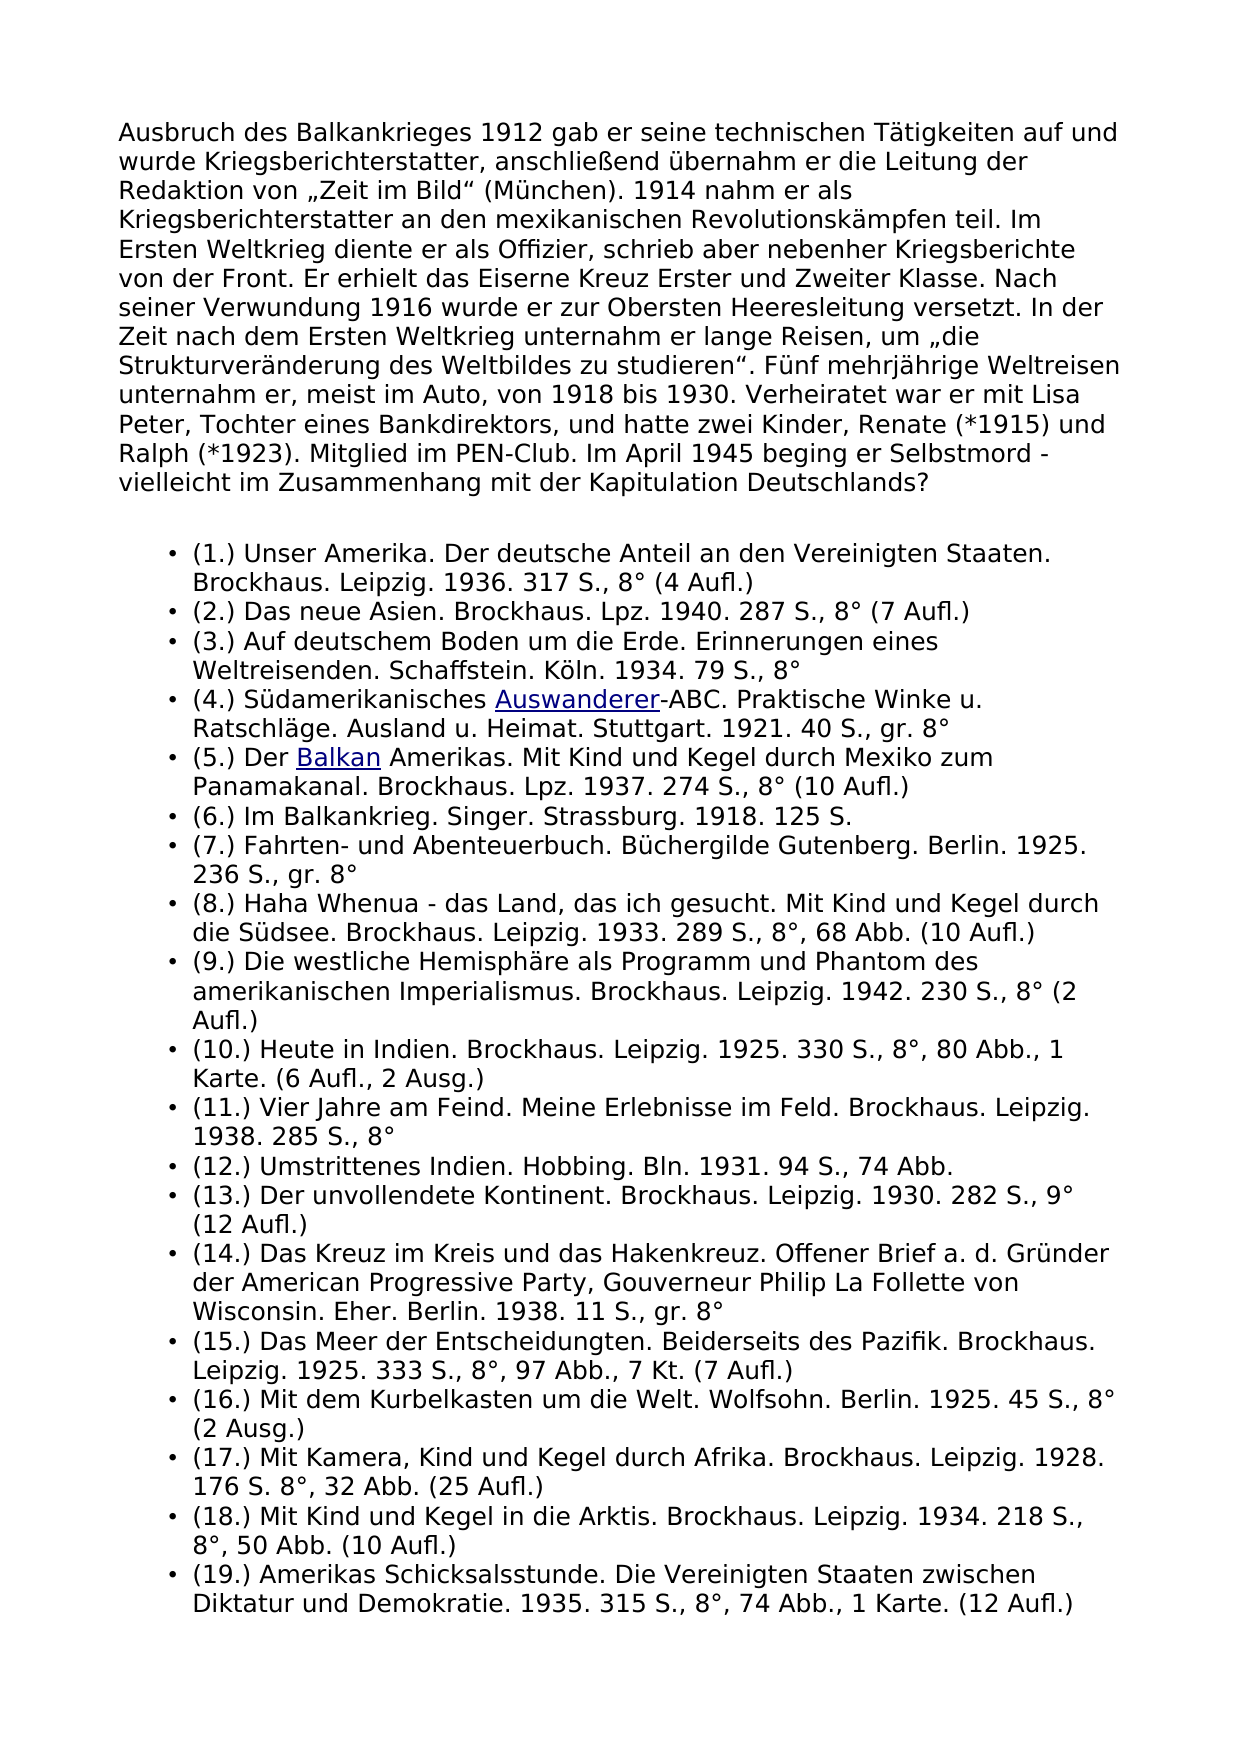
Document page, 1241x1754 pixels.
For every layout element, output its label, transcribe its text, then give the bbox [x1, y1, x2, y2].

list (4.) Südamerikanisches Auswanderer-ABC. Praktische Winke u. Ratschläge. Ausland u. Heimat. Stuttgart. 1921. 40 S., gr. 8° [177, 685, 1122, 743]
list (14.) Das Kreuz im Kreis und das Hakenkreuz. Offener Brief a. d. Gründer der American Progressive Party, Gouverneur Philip La Follette von Wisconsin. Eher. Berlin. 1938. 11 S., gr. 8° [177, 1239, 1122, 1327]
list (13.) Der unvollendete Kontinent. Brockhaus. Leipzig. 1930. 282 S., 9° (12 Aufl.) [177, 1181, 1122, 1239]
list (17.) Mit Kamera, Kind und Kegel durch Afrika. Brockhaus. Leipzig. 1928. 176 S. 8°, 32 Abb. (25 Aufl.) [177, 1443, 1122, 1502]
list (18.) Mit Kind und Kegel in die Arktis. Brockhaus. Leipzig. 1934. 218 S., 8°, 50 Abb. (10 Aufl.) [177, 1502, 1122, 1560]
list (1.) Unser Amerika. Der deutsche Anteil an den Vereinigten Staaten. Brockhaus. Leipzig. 1936. 317 S., 8° (4 Aufl.) [177, 539, 1122, 598]
list (2.) Das neue Asien. Brockhaus. Lpz. 1940. 287 S., 8° (7 Aufl.) [177, 598, 1122, 627]
list (15.) Das Meer der Entscheidungten. Beiderseits des Pazifik. Brockhaus. Leipzig. 1925. 333 S., 8°, 97 Abb., 7 Kt. (7 Aufl.) [177, 1327, 1122, 1385]
list (16.) Mit dem Kurbelkasten um die Welt. Wolfsohn. Berlin. 1925. 45 S., 8° (2 Ausg.) [177, 1385, 1122, 1443]
list (9.) Die westliche Hemisphäre als Programm und Phantom des amerikanischen Imperialismus. Brockhaus. Leipzig. 1942. 230 S., 8° (2 Aufl.) [177, 948, 1122, 1035]
list (5.) Der Balkan Amerikas. Mit Kind und Kegel durch Mexiko zum Panamakanal. Brockhaus. Lpz. 1937. 274 S., 8° (10 Aufl.) [177, 743, 1122, 802]
list (12.) Umstrittenes Indien. Hobbing. Bln. 1931. 94 S., 74 Abb. [177, 1152, 1122, 1181]
list (11.) Vier Jahre am Feind. Meine Erlebnisse im Feld. Brockhaus. Leipzig. 1938. 285 S., 8° [177, 1093, 1122, 1152]
list (3.) Auf deutschem Boden um die Erde. Erinnerungen eines Weltreisenden. Schaffstein. Köln. 1934. 79 S., 8° [177, 627, 1122, 685]
list (19.) Amerikas Schicksalsstunde. Die Vereinigten Staaten zwischen Diktatur und Demokratie. 1935. 315 S., 8°, 74 Abb., 1 Karte. (12 Aufl.) [177, 1560, 1122, 1618]
text Ausbruch des Balkankrieges 1912 gab er seine technischen Tätigkeiten auf und wurde Kriegsberichterstatter, anschließend übernahm er die Leitung der Redaktion von „Zeit im Bild“ (München). 1914 nahm er als Kriegsberichterstatter an den mexikanischen Revolutionskämpfen teil. Im Ersten Weltkrieg diente er als Offizier, schrieb aber nebenher Kriegsberichte von der Front. Er erhielt das Eiserne Kreuz Erster und Zweiter Klasse. Nach seiner Verwundung 1916 wurde er zur Obersten Heeresleitung versetzt. In der Zeit nach dem Ersten Weltkrieg unternahm er lange Reisen, um „die Strukturveränderung des Weltbildes zu studieren“. Fünf mehrjährige Weltreisen unternahm er, meist im Auto, von 1918 bis 1930. Verheiratet war er mit Lisa Peter, Tochter eines Bankdirektors, und hatte zwei Kinder, Renate (*1915) und Ralph (*1923). Mitglied im PEN-Club. Im April 1945 beging er Selbstmord - vielleicht im Zusammenhang mit der Kapitulation Deutschlands? [118, 118, 1122, 497]
list (10.) Heute in Indien. Brockhaus. Leipzig. 1925. 330 S., 8°, 80 Abb., 1 Karte. (6 Aufl., 2 Ausg.) [177, 1035, 1122, 1093]
list (6.) Im Balkankrieg. Singer. Strassburg. 1918. 125 S. [177, 802, 1122, 831]
list (8.) Haha Whenua - das Land, das ich gesucht. Mit Kind und Kegel durch die Südsee. Brockhaus. Leipzig. 1933. 289 S., 8°, 68 Abb. (10 Aufl.) [177, 889, 1122, 948]
list (7.) Fahrten- und Abenteuerbuch. Büchergilde Gutenberg. Berlin. 1925. 236 S., gr. 8° [177, 831, 1122, 889]
